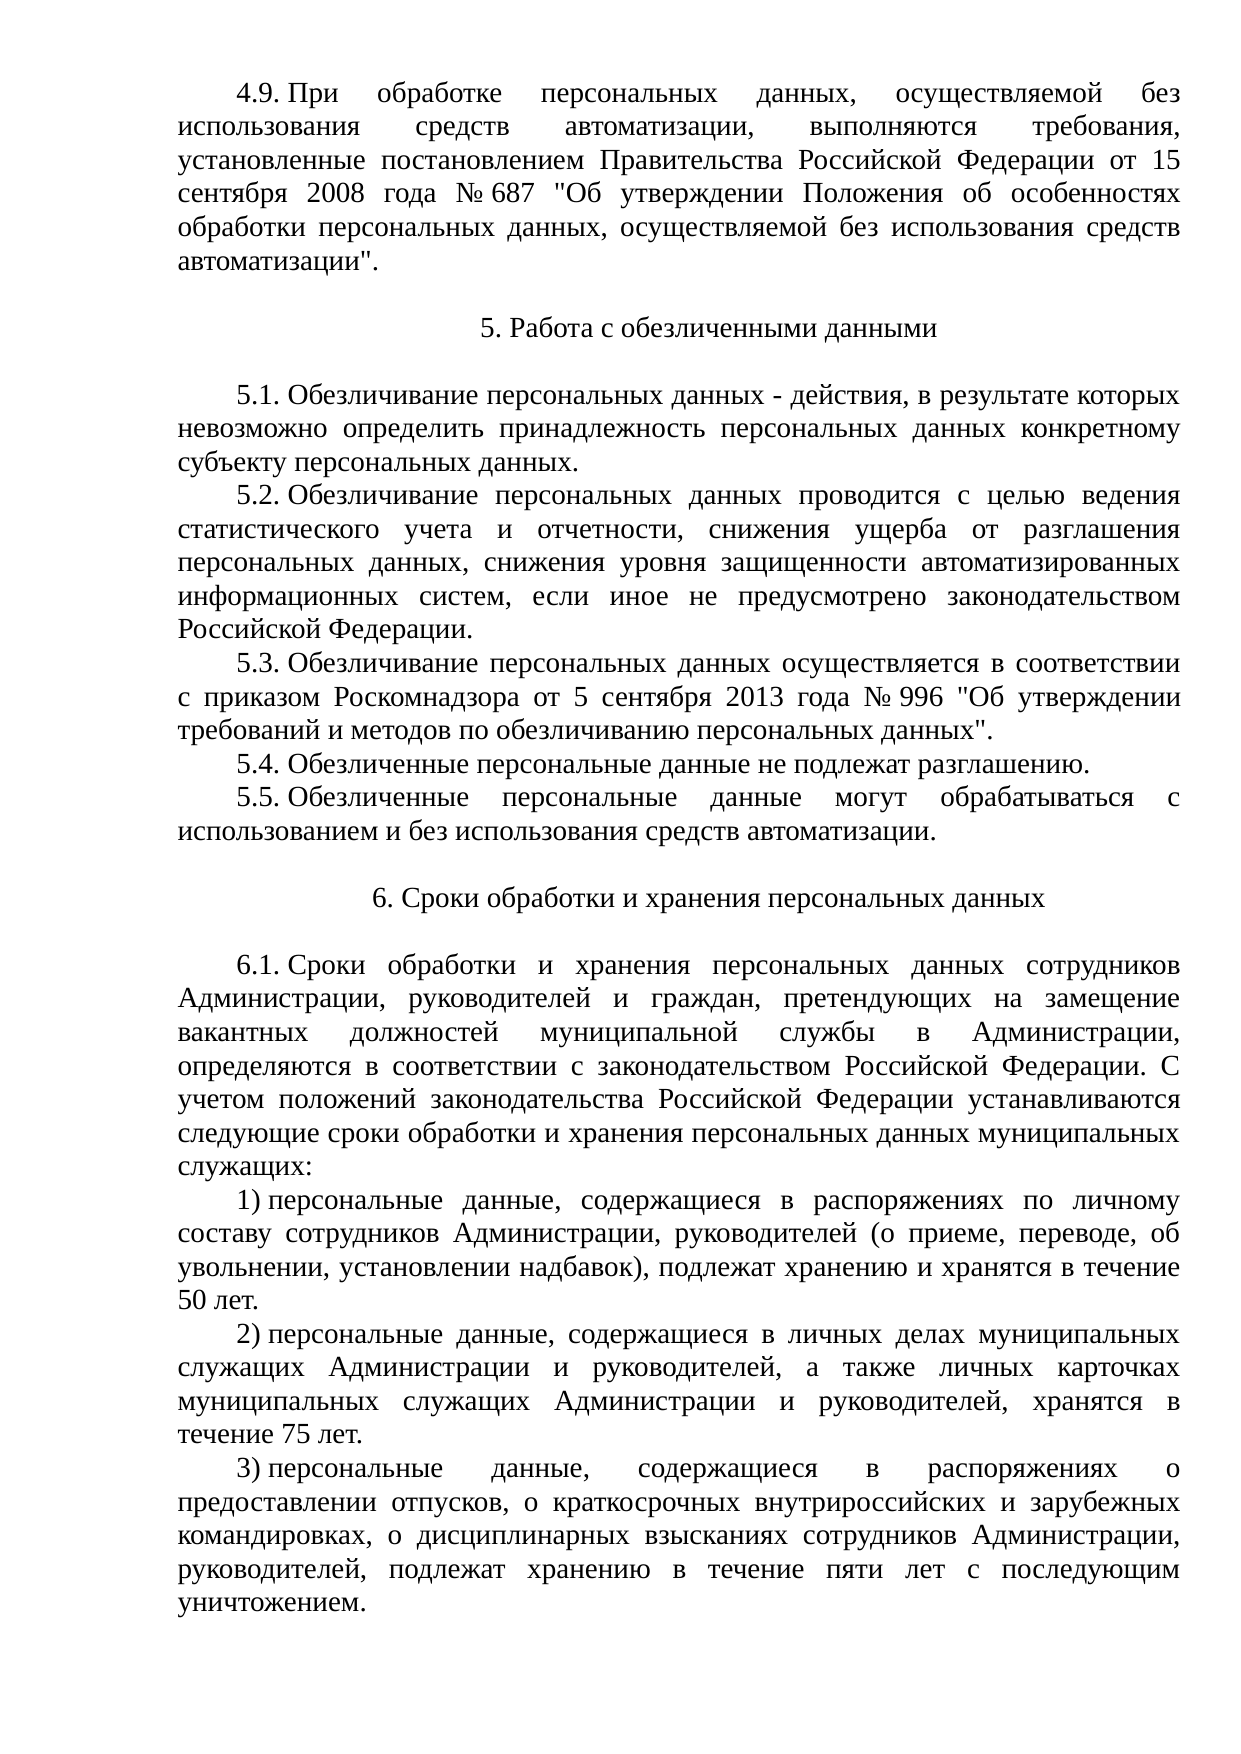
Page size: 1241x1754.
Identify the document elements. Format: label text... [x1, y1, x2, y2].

text 1) персональные данные, содержащиеся в распоряжениях по личному составу сотрудников Администрации, руководителей (о приеме, переводе, об увольнении, установлении надбавок), подлежат хранению и хранятся в течение 50 лет. [177, 1182, 1181, 1316]
text 5. Работа с обезличенными данными [177, 310, 1181, 343]
text 6. Сроки обработки и хранения персональных данных [177, 880, 1181, 913]
text 2) персональные данные, содержащиеся в личных делах муниципальных служащих Администрации и руководителей, а также личных карточках муниципальных служащих Администрации и руководителей, хранятся в течение 75 лет. [177, 1316, 1181, 1450]
text 5.3. Обезличивание персональных данных осуществляется в соответствии с приказом Роскомнадзора от 5 сентября 2013 года № 996 "Об утверждении требований и методов по обезличиванию персональных данных". [177, 645, 1181, 746]
text 5.5. Обезличенные персональные данные могут обрабатываться с использованием и без использования средств автоматизации. [177, 779, 1181, 846]
text 3) персональные данные, содержащиеся в распоряжениях о предоставлении отпусков, о краткосрочных внутрироссийских и зарубежных командировках, о дисциплинарных взысканиях сотрудников Администрации, руководителей, подлежат хранению в течение пяти лет с последующим уничтожением. [177, 1450, 1181, 1618]
text 5.4. Обезличенные персональные данные не подлежат разглашению. [177, 746, 1181, 779]
text 5.1. Обезличивание персональных данных - действия, в результате которых невозможно определить принадлежность персональных данных конкретному субъекту персональных данных. [177, 377, 1181, 477]
text 5.2. Обезличивание персональных данных проводится с целью ведения статистического учета и отчетности, снижения ущерба от разглашения персональных данных, снижения уровня защищенности автоматизированных информационных систем, если иное не предусмотрено законодательством Российской Федерации. [177, 477, 1181, 645]
text 6.1. Сроки обработки и хранения персональных данных сотрудников Администрации, руководителей и граждан, претендующих на замещение вакантных должностей муниципальной службы в Администрации, определяются в соответствии с законодательством Российской Федерации. С учетом положений законодательства Российской Федерации устанавливаются следующие сроки обработки и хранения персональных данных муниципальных служащих: [177, 947, 1181, 1182]
text 4.9. При обработке персональных данных, осуществляемой без использования средств автоматизации, выполняются требования, установленные постановлением Правительства Российской Федерации от 15 сентября 2008 года № 687 "Об утверждении Положения об особенностях обработки персональных данных, осуществляемой без использования средств автоматизации". [177, 75, 1181, 276]
